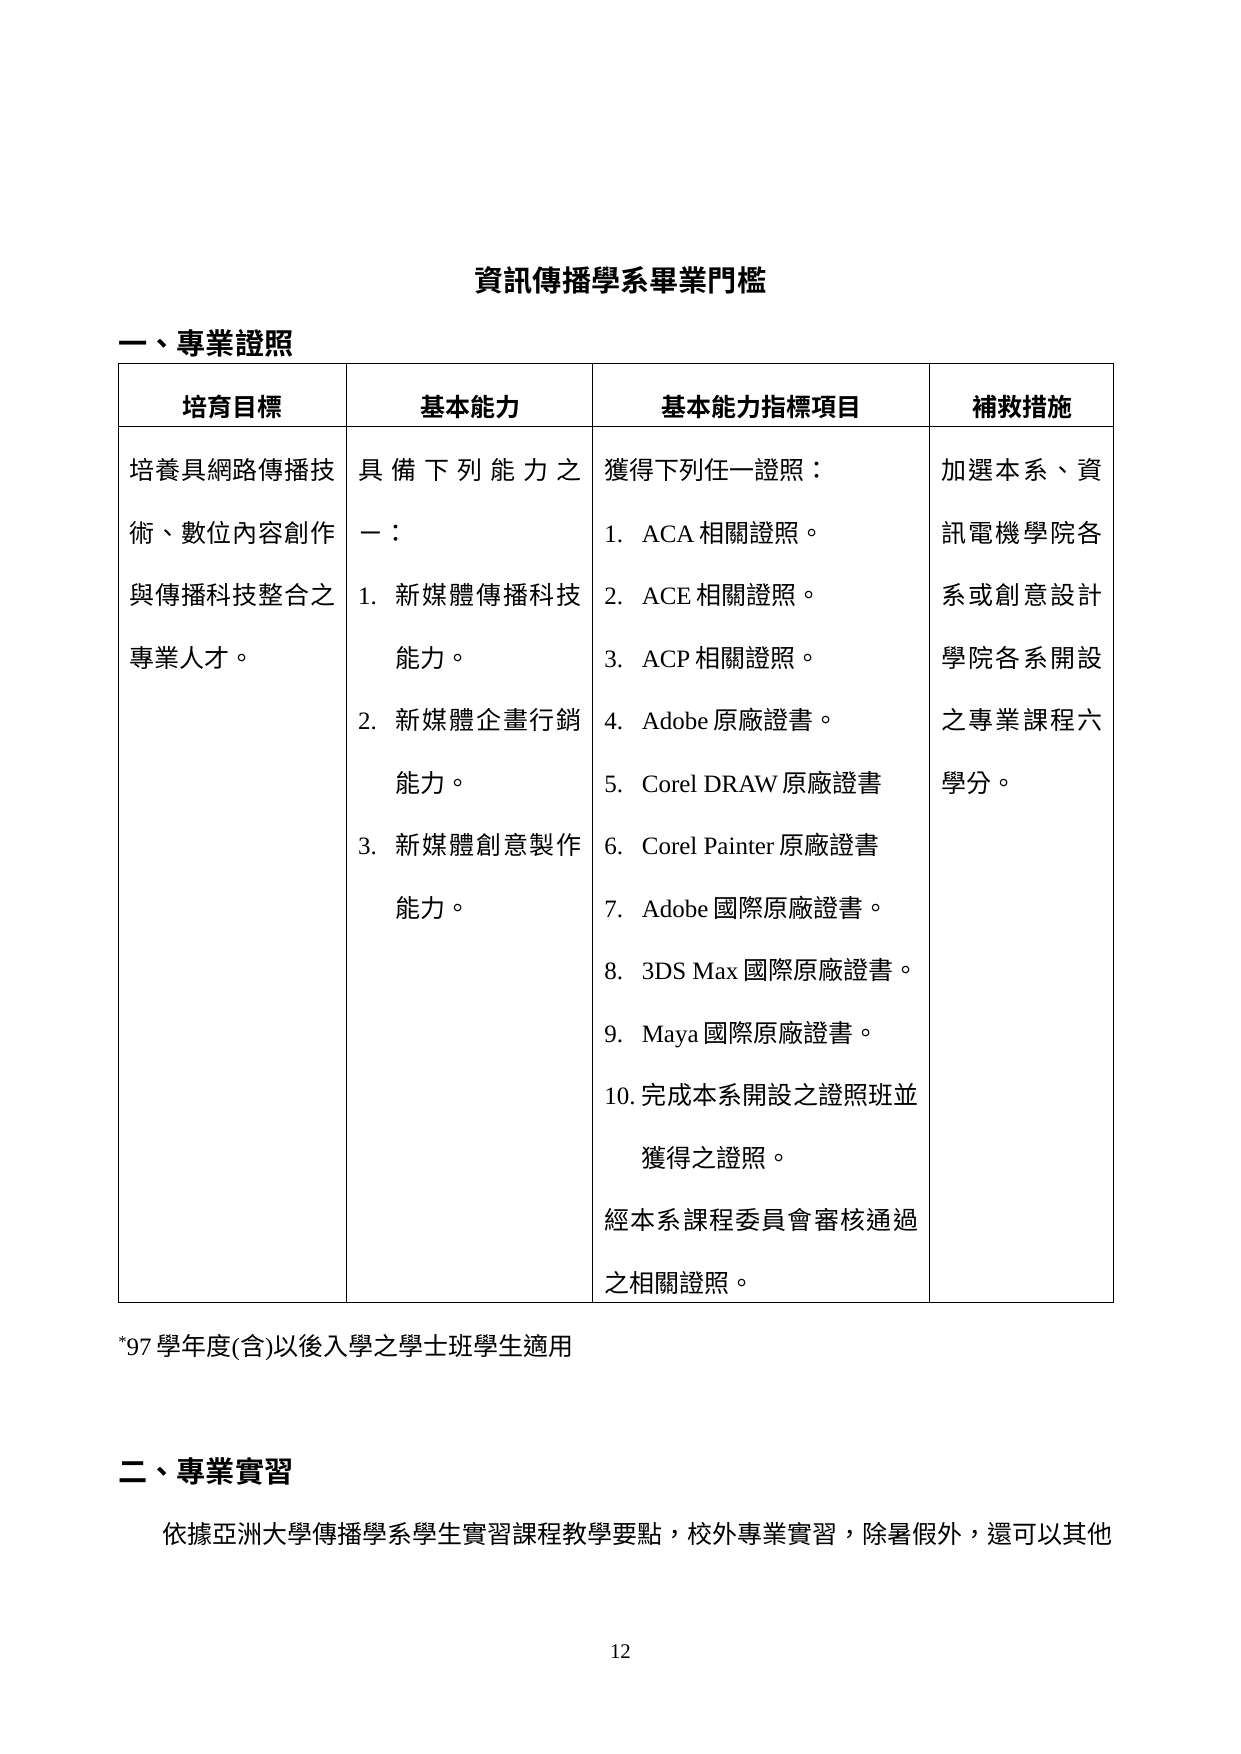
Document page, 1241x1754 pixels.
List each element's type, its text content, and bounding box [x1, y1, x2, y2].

table_header 基本能力 [347, 364, 592, 426]
table_cell 加選本系、資訊電機學院各系或創意設計學院各系開設之專業課程六學分。 [930, 427, 1113, 1302]
text *97學年度(含)以後入學之學士班學生適用 [118, 1303, 1122, 1366]
table_header 補救措施 [930, 364, 1113, 426]
text 一、專業證照 [118, 300, 1122, 362]
table_header 培育目標 [119, 364, 346, 426]
text 二、專業實習 [118, 1428, 1122, 1491]
table_cell 獲得下列任一證照： ACA相關證照。 ACE相關證照。 ACP相關證照。 Adobe原廠證書。 Corel DRAW原廠證書 Corel Painter原廠證書 Adobe國際原廠證書。 3DS Max國際原廠證書。 Maya國際原廠證書。 完成本系開設之證照班並獲得之證照。 經本系課程委員會審核通過之相關證照。 [593, 427, 929, 1302]
text 資訊傳播學系畢業門檻 [118, 237, 1122, 300]
text 依據亞洲大學傳播學系學生實習課程教學要點，校外專業實習，除暑假外，還可以其他 [118, 1491, 1122, 1553]
table_cell 培養具網路傳播技術、數位內容創作與傳播科技整合之專業人才。 [119, 427, 346, 1302]
table_cell 具備下列能力之ㄧ： 新媒體傳播科技能力。 新媒體企畫行銷能力。 新媒體創意製作能力。 [347, 427, 592, 1302]
table_header 基本能力指標項目 [593, 364, 929, 426]
